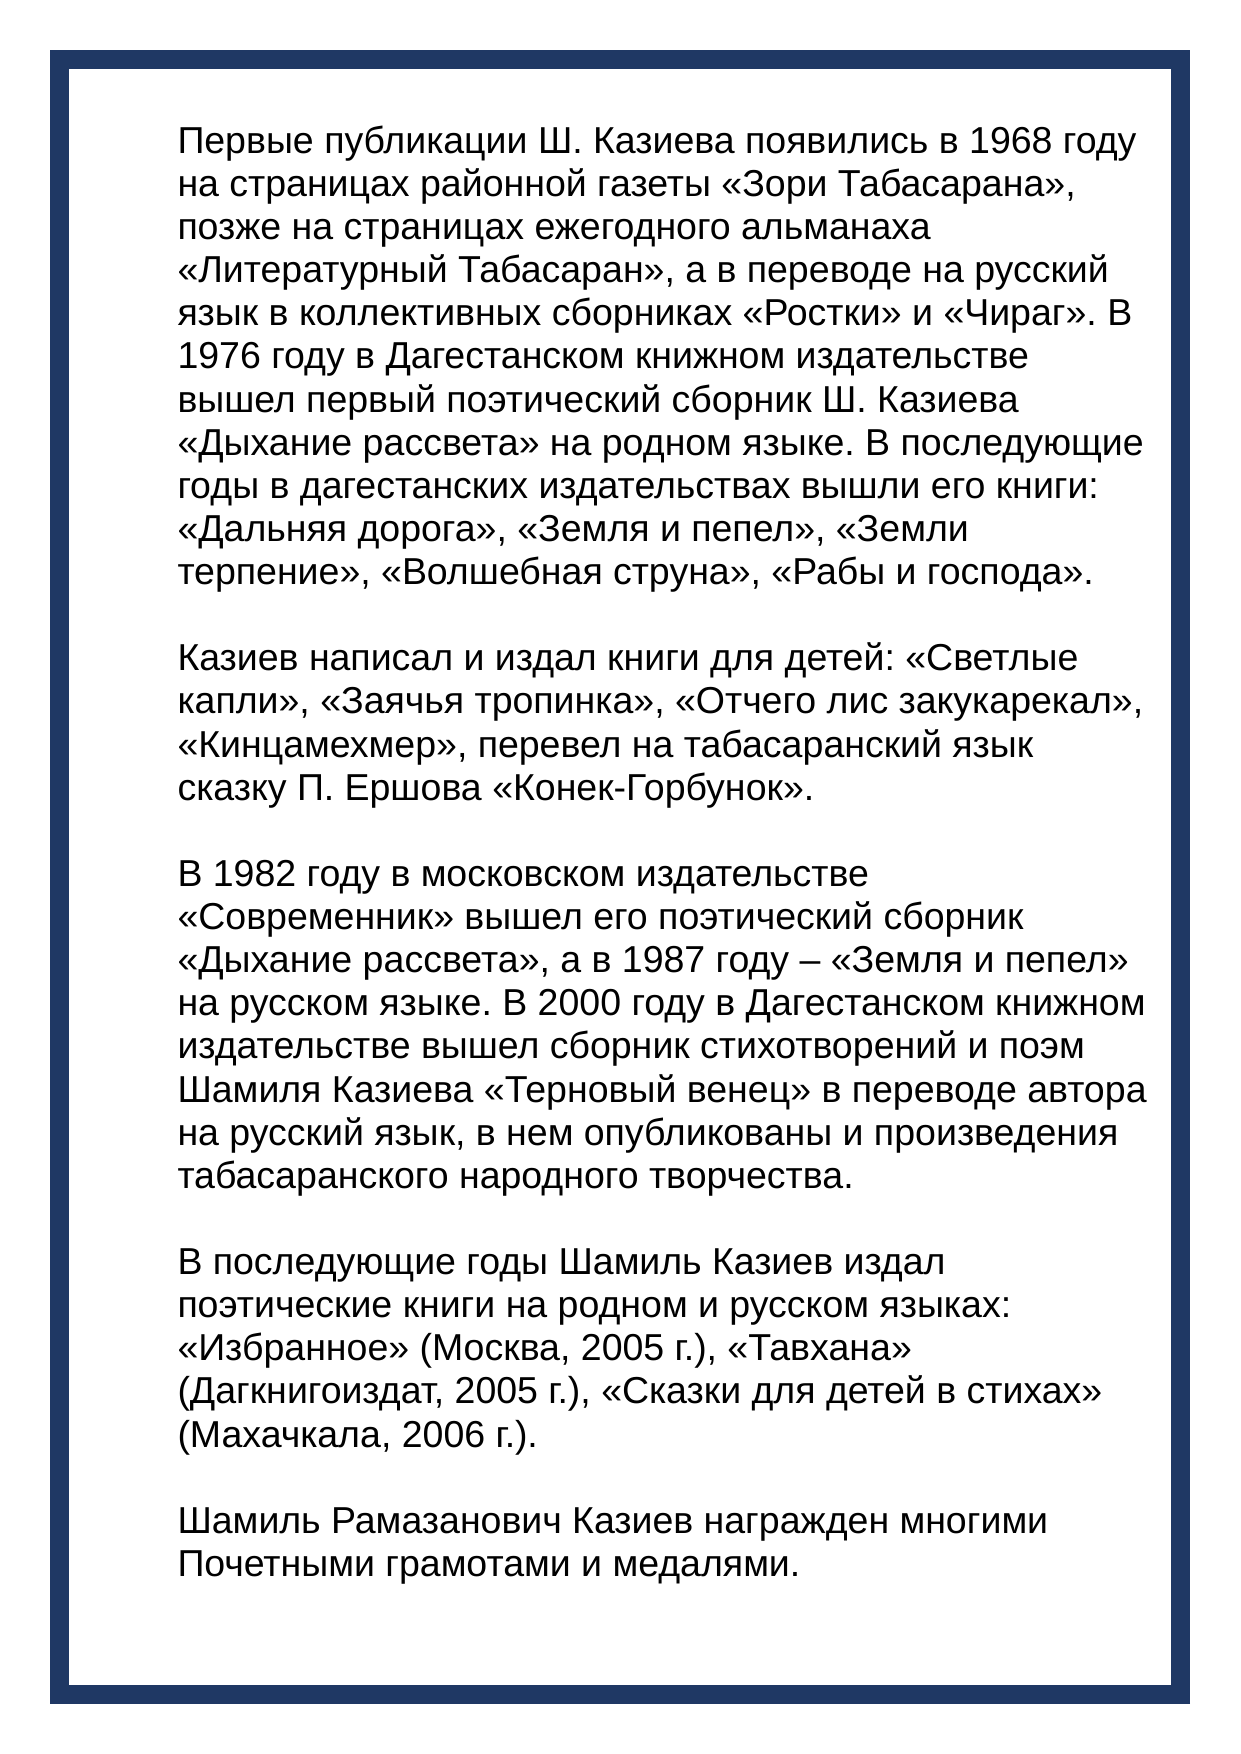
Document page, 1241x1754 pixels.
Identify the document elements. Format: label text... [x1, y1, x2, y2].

text В 1982 году в московском издательстве «Современник» вышел его поэтический сборник «Дыхание рассвета», а в 1987 году – «Земля и пепел» на русском языке. В 2000 году в Дагестанском книжном издательстве вышел сборник стихотворений и поэм Шамиля Казиева «Терновый венец» в переводе автора на русский язык, в нем опубликованы и произведения табасаранского народного творчества. [177, 851, 1152, 1196]
text Казиев написал и издал книги для детей: «Светлые капли», «Заячья тропинка», «Отчего лис закукарекал», «Кинцамехмер», перевел на табасаранский язык сказку П. Ершова «Конек-Горбунок». [177, 636, 1152, 808]
text Шамиль Рамазанович Казиев награжден многими Почетными грамотами и медалями. [177, 1498, 1152, 1584]
text В последующие годы Шамиль Казиев издал поэтические книги на родном и русском языках: «Избранное» (Москва, 2005 г.), «Тавхана» (Дагкнигоиздат, 2005 г.), «Сказки для детей в стихах» (Махачкала, 2006 г.). [177, 1239, 1152, 1455]
text Первые публикации Ш. Казиева появились в 1968 году на страницах районной газеты «Зори Табасарана», позже на страницах ежегодного альманаха «Литературный Табасаран», а в переводе на русский язык в коллективных сборниках «Ростки» и «Чираг». В 1976 году в Дагестанском книжном издательстве вышел первый поэтический сборник Ш. Казиева «Дыхание рассвета» на родном языке. В последующие годы в дагестанских издательствах вышли его книги: «Дальняя дорога», «Земля и пепел», «Земли терпение», «Волшебная струна», «Рабы и господа». [177, 118, 1152, 592]
